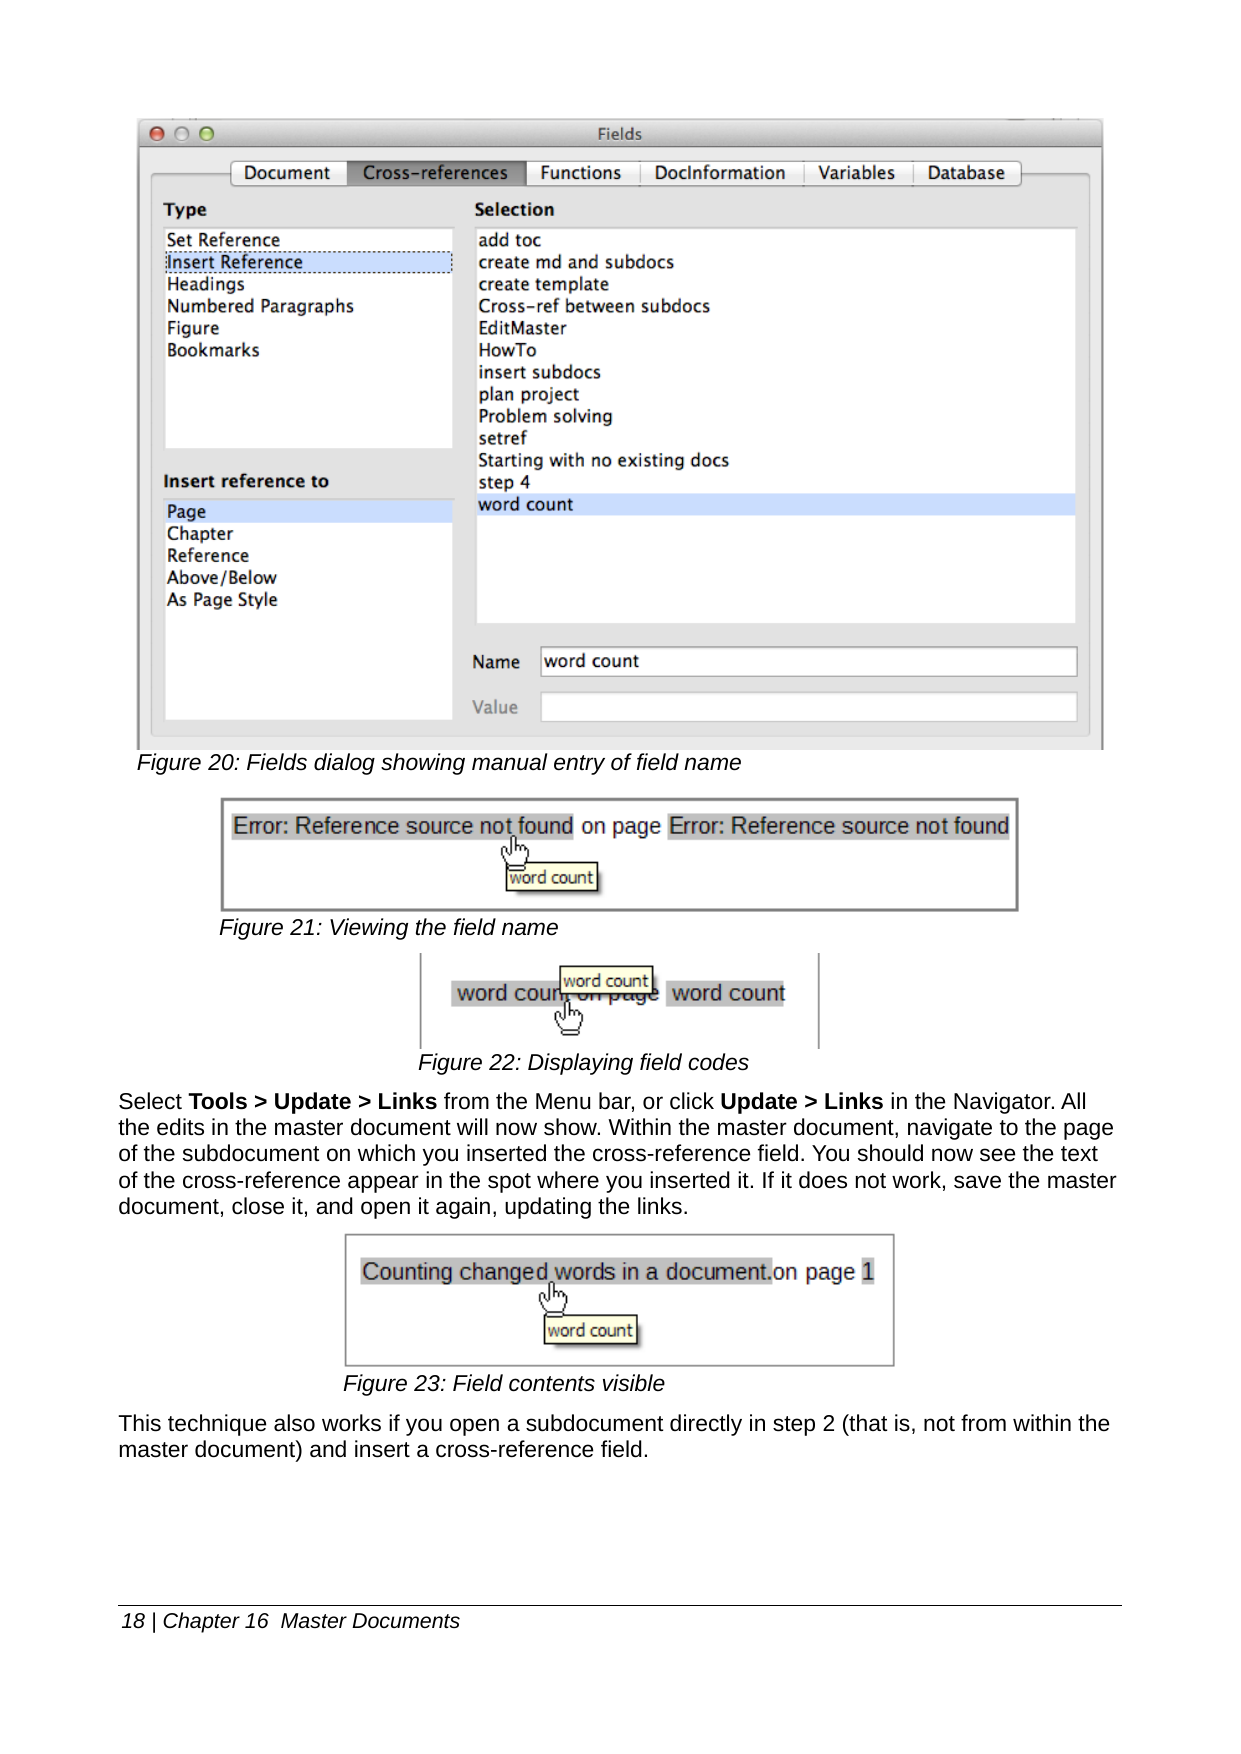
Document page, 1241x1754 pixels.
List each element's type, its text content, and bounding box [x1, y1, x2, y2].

text Figure 21: Viewing the field name [219, 915, 1021, 941]
text Figure 22: Displaying field codes [418, 1049, 822, 1075]
text Figure 20: Fields dialog showing manual entry of field name [137, 750, 1103, 776]
picture [136, 118, 1104, 750]
text Figure 23: Field contents visible [343, 1370, 897, 1396]
text This technique also works if you open a subdocument directly in step 2 (that is, not from within the master document) and insert a cross-reference field. [118, 1410, 1122, 1462]
picture [342, 1232, 898, 1370]
picture [417, 953, 823, 1049]
text Select Tools > Update > Links from the Menu bar, or click Update > Links in the Navigator. All the edits in the master document will now show. Within the master document, navigate to the page of the subdocument on which you inserted the cross-reference field. You should now see the text of the cross-reference appear in the spot where you inserted it. If it does not work, save the master document, close it, and open it again, updating the links. [118, 1088, 1122, 1219]
picture [218, 796, 1022, 915]
